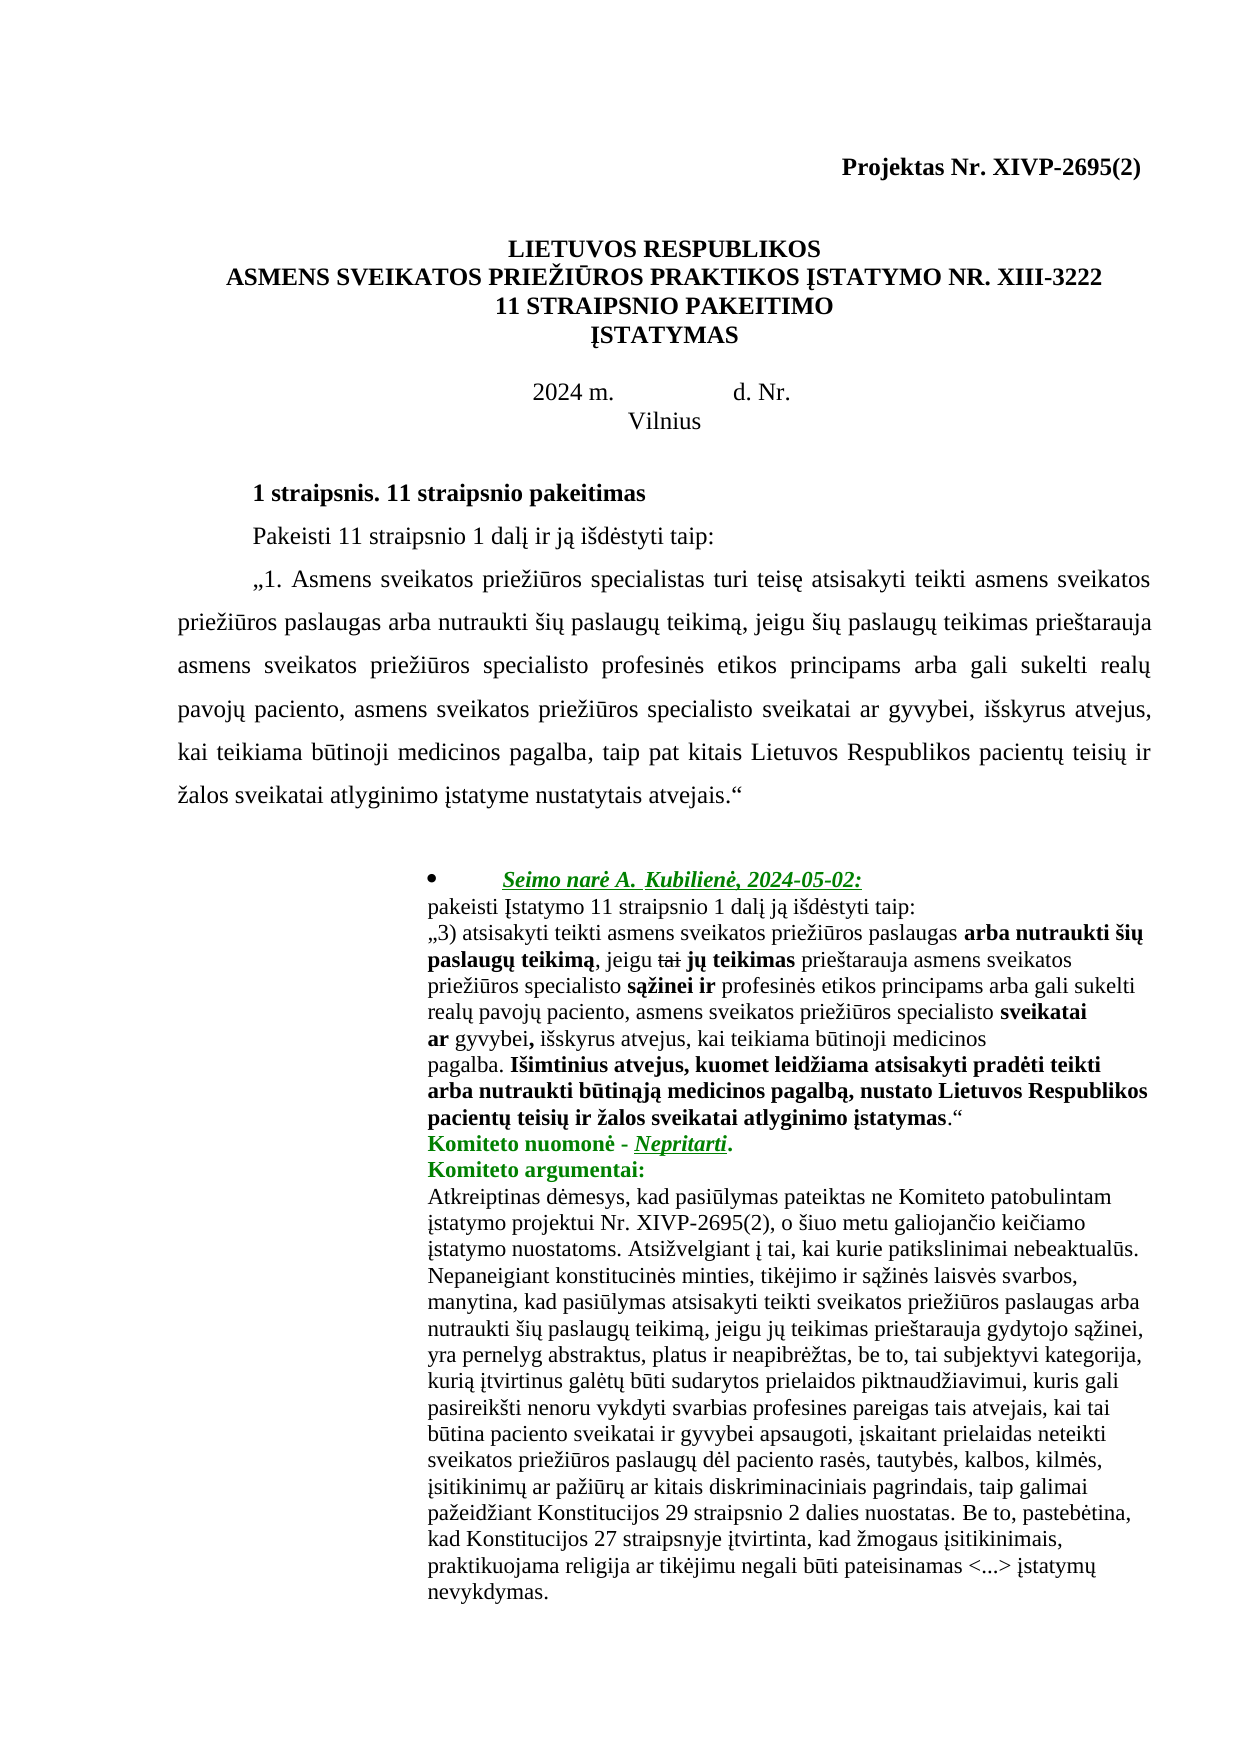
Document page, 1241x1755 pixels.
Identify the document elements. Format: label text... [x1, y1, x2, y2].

text „1. Asmens sveikatos priežiūros specialistas turi teisę atsisakyti teikti asmens sveikatos priežiūros paslaugas arba nutraukti šių paslaugų teikimą, jeigu šių paslaugų teikimas prieštarauja asmens sveikatos priežiūros specialisto profesinės etikos principams arba gali sukelti realų pavojų paciento, asmens sveikatos priežiūros specialisto sveikatai ar gyvybei, išskyrus atvejus, kai teikiama būtinoji medicinos pagalba, taip pat kitais Lietuvos Respublikos pacientų teisių ir žalos sveikatai atlyginimo įstatyme nustatytais atvejais.“ [177, 564, 1152, 809]
text Pakeisti 11 straipsnio 1 dalį ir ją išdėstyti taip: [177, 521, 1152, 550]
text Vilnius [177, 406, 1152, 435]
text Komiteto argumentai: [427, 1156, 1152, 1183]
text „3) atsisakyti teikti asmens sveikatos priežiūros paslaugas arba nutraukti šių paslaugų teikimą, jeigu tai jų teikimas prieštarauja asmens sveikatos priežiūros specialisto sąžinei ir profesinės etikos principams arba gali sukelti realų pavojų paciento, asmens sveikatos priežiūros specialisto sveikatai ar gyvybei, išskyrus atvejus, kai teikiama būtinoji medicinos pagalba. Išimtinius atvejus, kuomet leidžiama atsisakyti pradėti teikti arba nutraukti būtinąją medicinos pagalbą, nustato Lietuvos Respublikos pacientų teisių ir žalos sveikatai atlyginimo įstatymas.“ [427, 919, 1152, 1130]
list Seimo narė A. Kubilienė, 2024-05-02: [427, 866, 1152, 893]
text Projektas Nr. XIVP-2695(2) [842, 152, 1152, 181]
text Komiteto nuomonė - Nepritarti. [427, 1130, 1152, 1156]
text pakeisti Įstatymo 11 straipsnio 1 dalį ją išdėstyti taip: [427, 893, 1152, 919]
text ASMENS SVEIKATOS PRIEŽIŪROS PRAKTIKOS ĮSTATYMO NR. XIII-3222 11 STRAIPSNIO PAKEITIMO [177, 262, 1152, 320]
text 1 straipsnis. 11 straipsnio pakeitimas [177, 478, 1152, 507]
text LIETUVOS RESPUBLIKOS [177, 234, 1152, 262]
text ĮSTATYMAS [177, 320, 1152, 349]
text Atkreiptinas dėmesys, kad pasiūlymas pateiktas ne Komiteto patobulintam įstatymo projektui Nr. XIVP-2695(2), o šiuo metu galiojančio keičiamo įstatymo nuostatoms. Atsižvelgiant į tai, kai kurie patikslinimai nebeaktualūs. [427, 1183, 1152, 1262]
text 2024 m. d. Nr. [177, 377, 1152, 406]
text Nepaneigiant konstitucinės minties, tikėjimo ir sąžinės laisvės svarbos, manytina, kad pasiūlymas atsisakyti teikti sveikatos priežiūros paslaugas arba nutraukti šių paslaugų teikimą, jeigu jų teikimas prieštarauja gydytojo sąžinei, yra pernelyg abstraktus, platus ir neapibrėžtas, be to, tai subjektyvi kategorija, kurią įtvirtinus galėtų būti sudarytos prielaidos piktnaudžiavimui, kuris gali pasireikšti nenoru vykdyti svarbias profesines pareigas tais atvejais, kai tai būtina paciento sveikatai ir gyvybei apsaugoti, įskaitant prielaidas neteikti sveikatos priežiūros paslaugų dėl paciento rasės, tautybės, kalbos, kilmės, įsitikinimų ar pažiūrų ar kitais diskriminaciniais pagrindais, taip galimai pažeidžiant Konstitucijos 29 straipsnio 2 dalies nuostatas. Be to, pastebėtina, kad Konstitucijos 27 straipsnyje įtvirtinta, kad žmogaus įsitikinimais, praktikuojama religija ar tikėjimu negali būti pateisinamas <...> įstatymų nevykdymas. [427, 1262, 1152, 1604]
